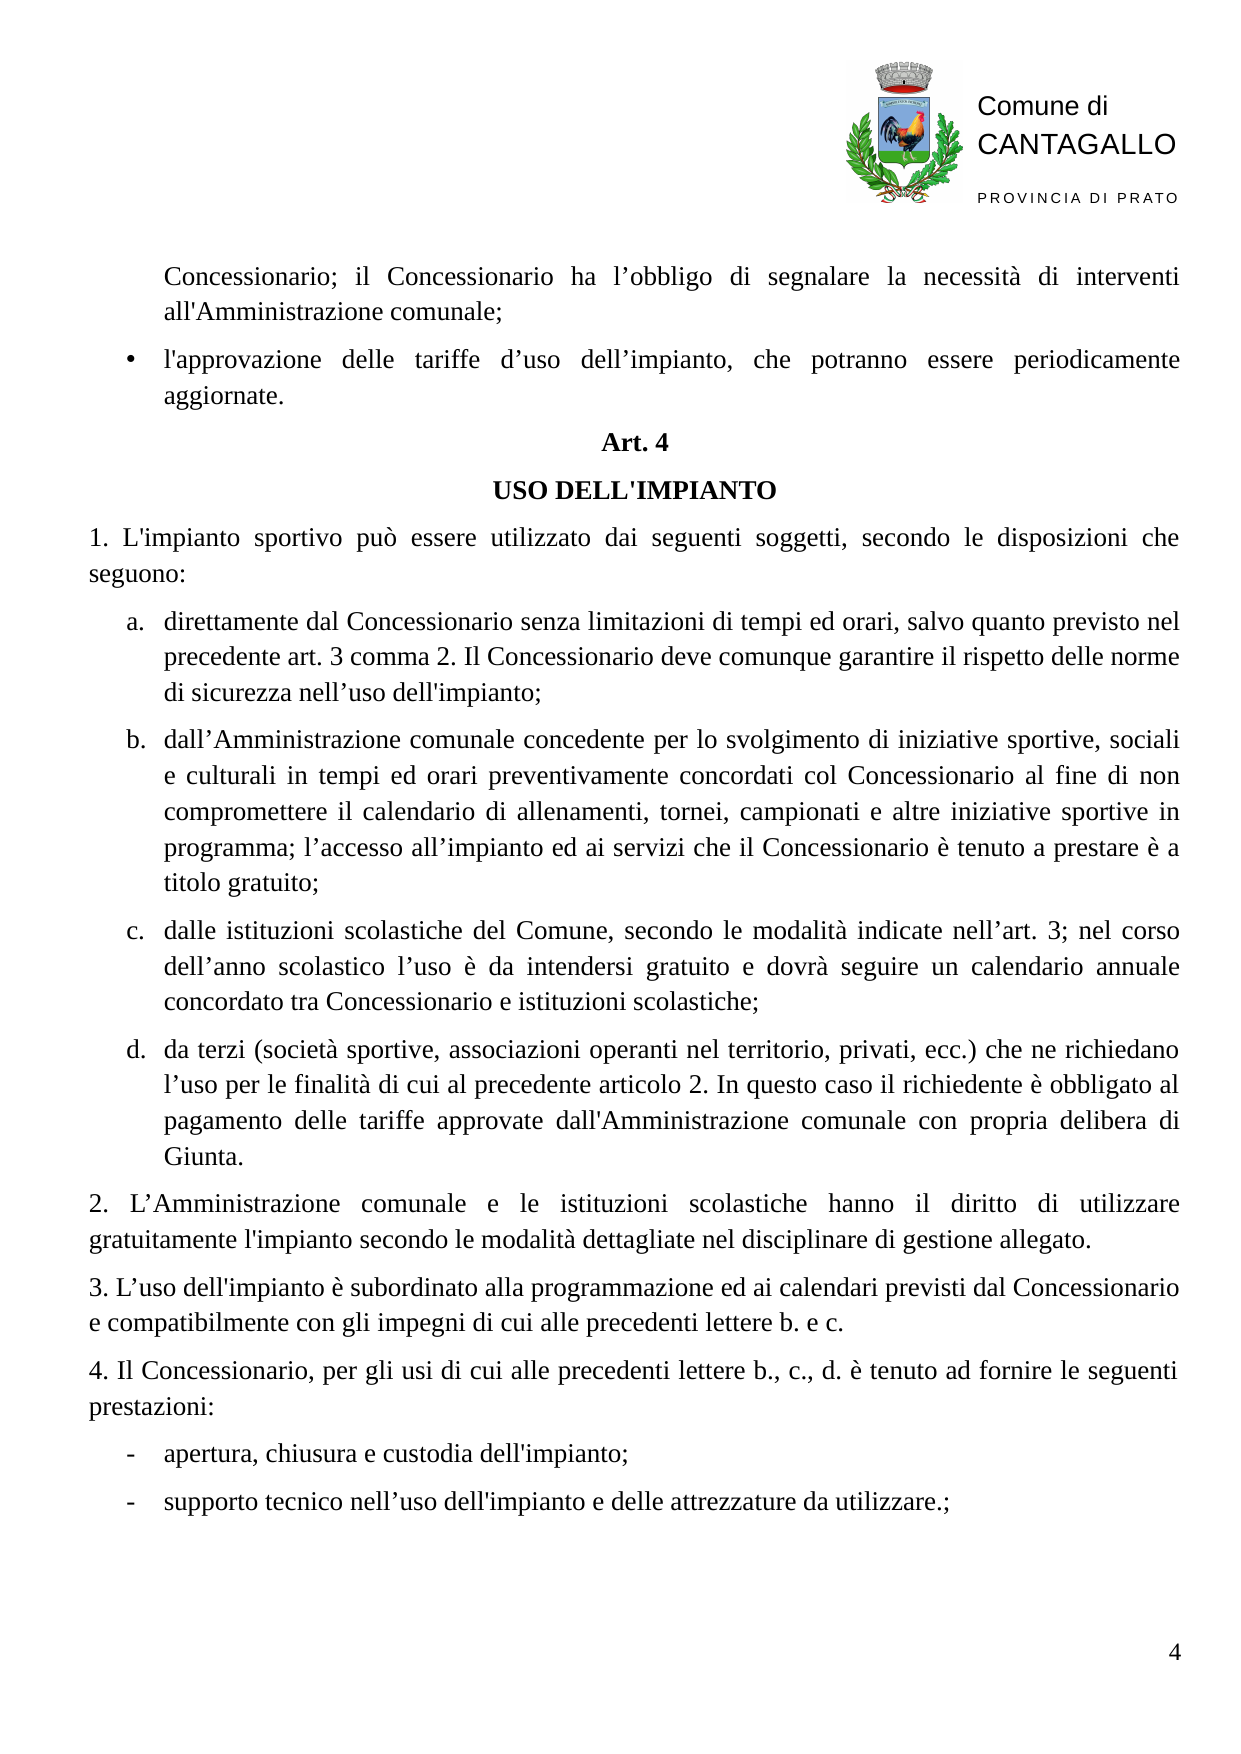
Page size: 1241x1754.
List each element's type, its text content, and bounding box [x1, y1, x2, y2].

list direttamente dal Concessionario senza limitazioni di tempi ed orari, salvo quanto previsto nel precedente art. 3 comma 2. Il Concessionario deve comunque garantire il rispetto delle norme di sicurezza nell’uso dell'impianto; [126, 604, 1181, 707]
text USO DELL'IMPIANTO [88, 474, 1181, 505]
text 4. Il Concessionario, per gli usi di cui alle precedenti lettere b., c., d. è tenuto ad fornire le seguenti prestazioni: [88, 1354, 1181, 1421]
picture [846, 60, 963, 203]
list supporto tecnico nell’uso dell'impianto e delle attrezzature da utilizzare.; [126, 1485, 1181, 1516]
text 3. L’uso dell'impianto è subordinato alla programmazione ed ai calendari previsti dal Concessionario e compatibilmente con gli impegni di cui alle precedenti lettere b. e c. [88, 1271, 1181, 1338]
list apertura, chiusura e custodia dell'impianto; [126, 1437, 1181, 1468]
list l'approvazione delle tariffe d’uso dell’impianto, che potranno essere periodicamente aggiornate. [126, 343, 1181, 410]
list dall’Amministrazione comunale concedente per lo svolgimento di iniziative sportive, sociali e culturali in tempi ed orari preventivamente concordati col Concessionario al fine di non compromettere il calendario di allenamenti, tornei, campionati e altre iniziative sportive in programma; l’accesso all’impianto ed ai servizi che il Concessionario è tenuto a prestare è a titolo gratuito; [126, 723, 1181, 898]
list Concessionario; il Concessionario ha l’obbligo di segnalare la necessità di interventi all'Amministrazione comunale; [126, 260, 1181, 327]
text 2. L’Amministrazione comunale e le istituzioni scolastiche hanno il diritto di utilizzare gratuitamente l'impianto secondo le modalità dettagliate nel disciplinare di gestione allegato. [88, 1188, 1181, 1254]
text Art. 4 [88, 426, 1181, 457]
text 1. L'impianto sportivo può essere utilizzato dai seguenti soggetti, secondo le disposizioni che seguono: [88, 521, 1181, 588]
list da terzi (società sportive, associazioni operanti nel territorio, privati, ecc.) che ne richiedano l’uso per le finalità di cui al precedente articolo 2. In questo caso il richiedente è obbligato al pagamento delle tariffe approvate dall'Amministrazione comunale con propria delibera di Giunta. [126, 1033, 1181, 1171]
list dalle istituzioni scolastiche del Comune, secondo le modalità indicate nell’art. 3; nel corso dell’anno scolastico l’uso è da intendersi gratuito e dovrà seguire un calendario annuale concordato tra Concessionario e istituzioni scolastiche; [126, 914, 1181, 1017]
